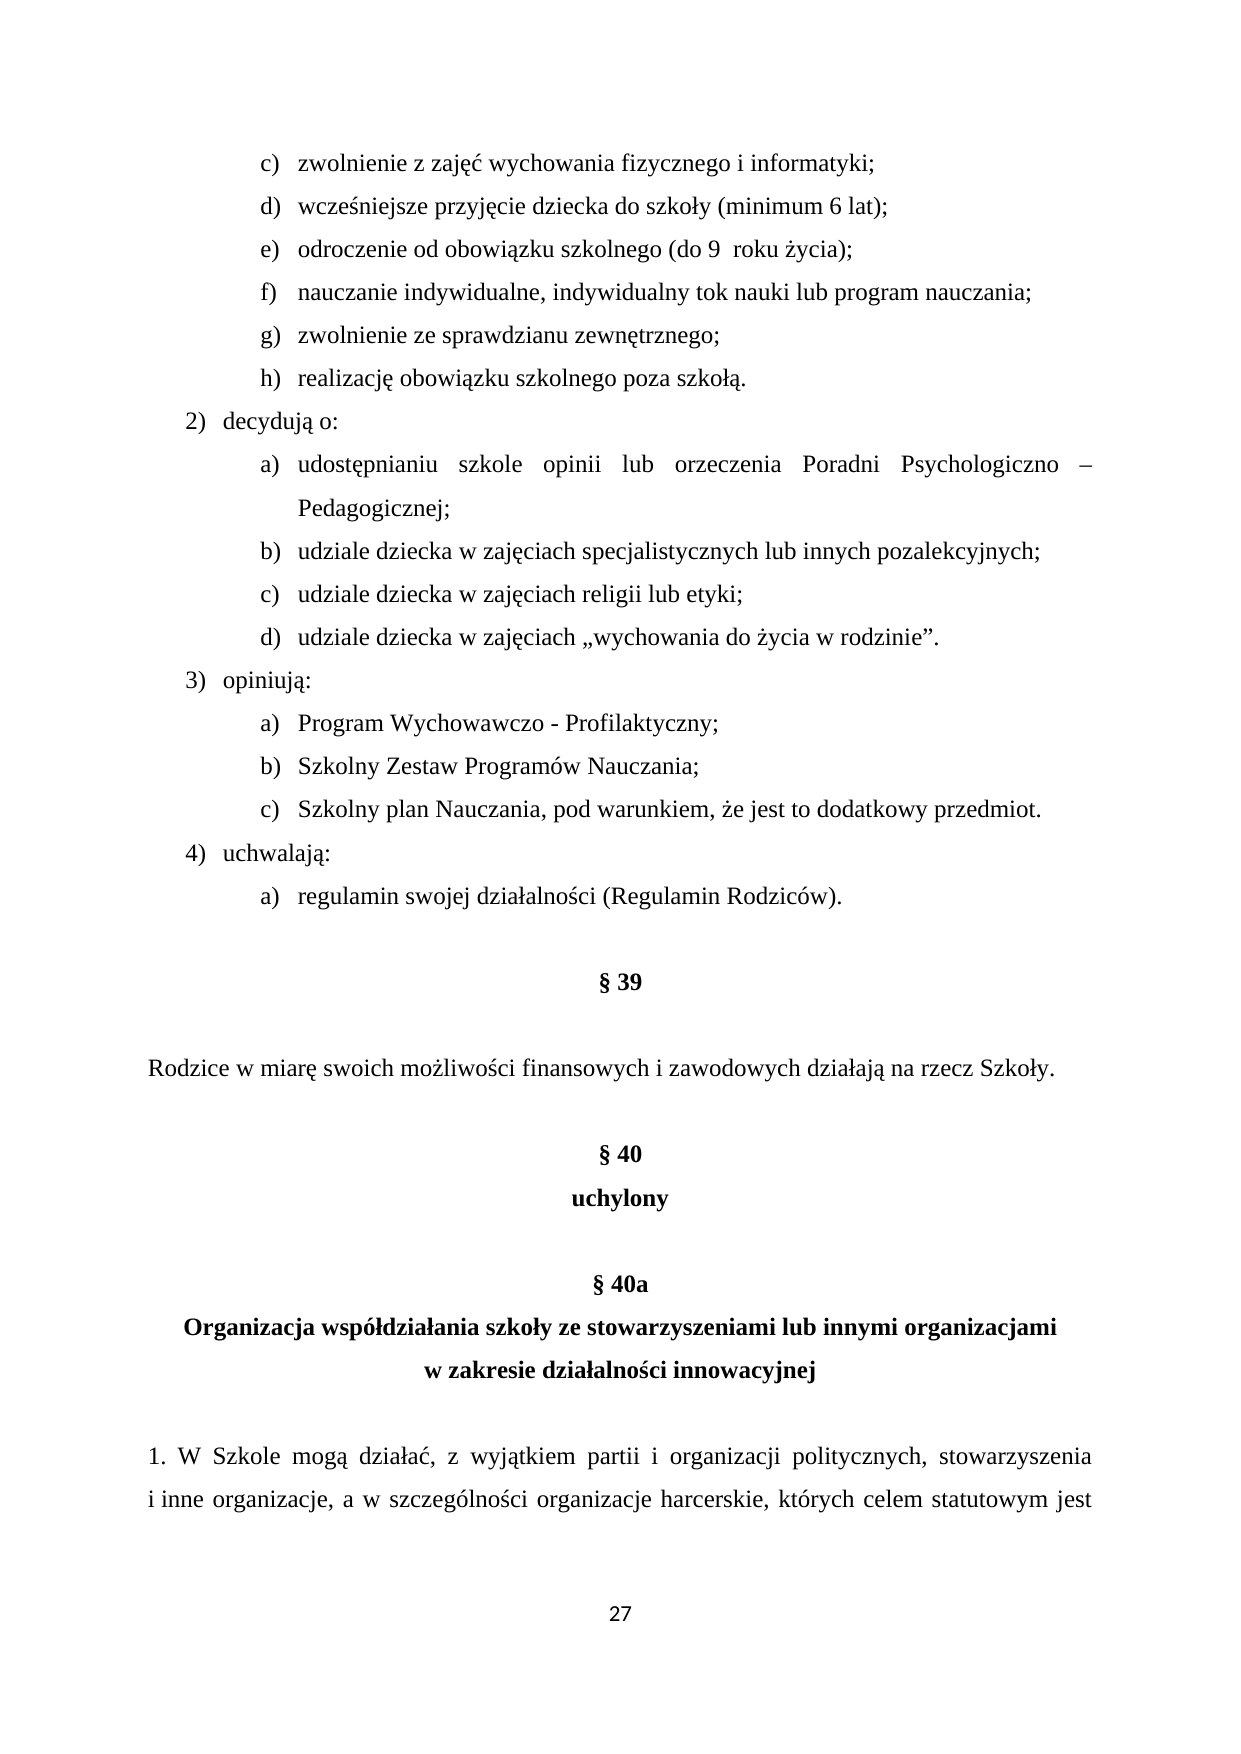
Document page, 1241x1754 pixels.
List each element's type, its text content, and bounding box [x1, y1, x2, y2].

text Organizacja współdziałania szkoły ze stowarzyszeniami lub innymi organizacjami [148, 1312, 1093, 1341]
list Szkolny Zestaw Programów Nauczania; [260, 751, 1093, 780]
list nauczanie indywidualne, indywidualny tok nauki lub program nauczania; [260, 277, 1093, 306]
text § 40 [148, 1139, 1093, 1168]
text § 40a [148, 1269, 1093, 1298]
list udziale dziecka w zajęciach „wychowania do życia w rodzinie”. [260, 622, 1093, 651]
list realizację obowiązku szkolnego poza szkołą. [260, 363, 1093, 392]
list uchwalają: [185, 838, 1093, 866]
list decydują o: [185, 406, 1093, 435]
list udostępnianiu szkole opinii lub orzeczenia Poradni Psychologiczno – Pedagogicznej; [260, 449, 1093, 521]
list udziale dziecka w zajęciach religii lub etyki; [260, 579, 1093, 608]
text w zakresie działalności innowacyjnej [148, 1355, 1093, 1384]
list regulamin swojej działalności (Regulamin Rodziców). [260, 881, 1093, 909]
list Szkolny plan Nauczania, pod warunkiem, że jest to dodatkowy przedmiot. [260, 794, 1093, 823]
list zwolnienie z zajęć wychowania fizycznego i informatyki; [260, 148, 1093, 176]
list Program Wychowawczo - Profilaktyczny; [260, 708, 1093, 737]
list zwolnienie ze sprawdzianu zewnętrznego; [260, 320, 1093, 349]
text 1. W Szkole mogą działać, z wyjątkiem partii i organizacji politycznych, stowarzyszenia i inne organizacje, a w szczególności organizacje harcerskie, których celem statutowym jest [148, 1441, 1093, 1513]
list odroczenie od obowiązku szkolnego (do 9 roku życia); [260, 234, 1093, 263]
text Rodzice w miarę swoich możliwości finansowych i zawodowych działają na rzecz Szkoły. [148, 1053, 1093, 1082]
list opiniują: [185, 665, 1093, 694]
list wcześniejsze przyjęcie dziecka do szkoły (minimum 6 lat); [260, 191, 1093, 219]
text uchylony [148, 1183, 1093, 1211]
list udziale dziecka w zajęciach specjalistycznych lub innych pozalekcyjnych; [260, 536, 1093, 564]
text § 39 [148, 967, 1093, 996]
